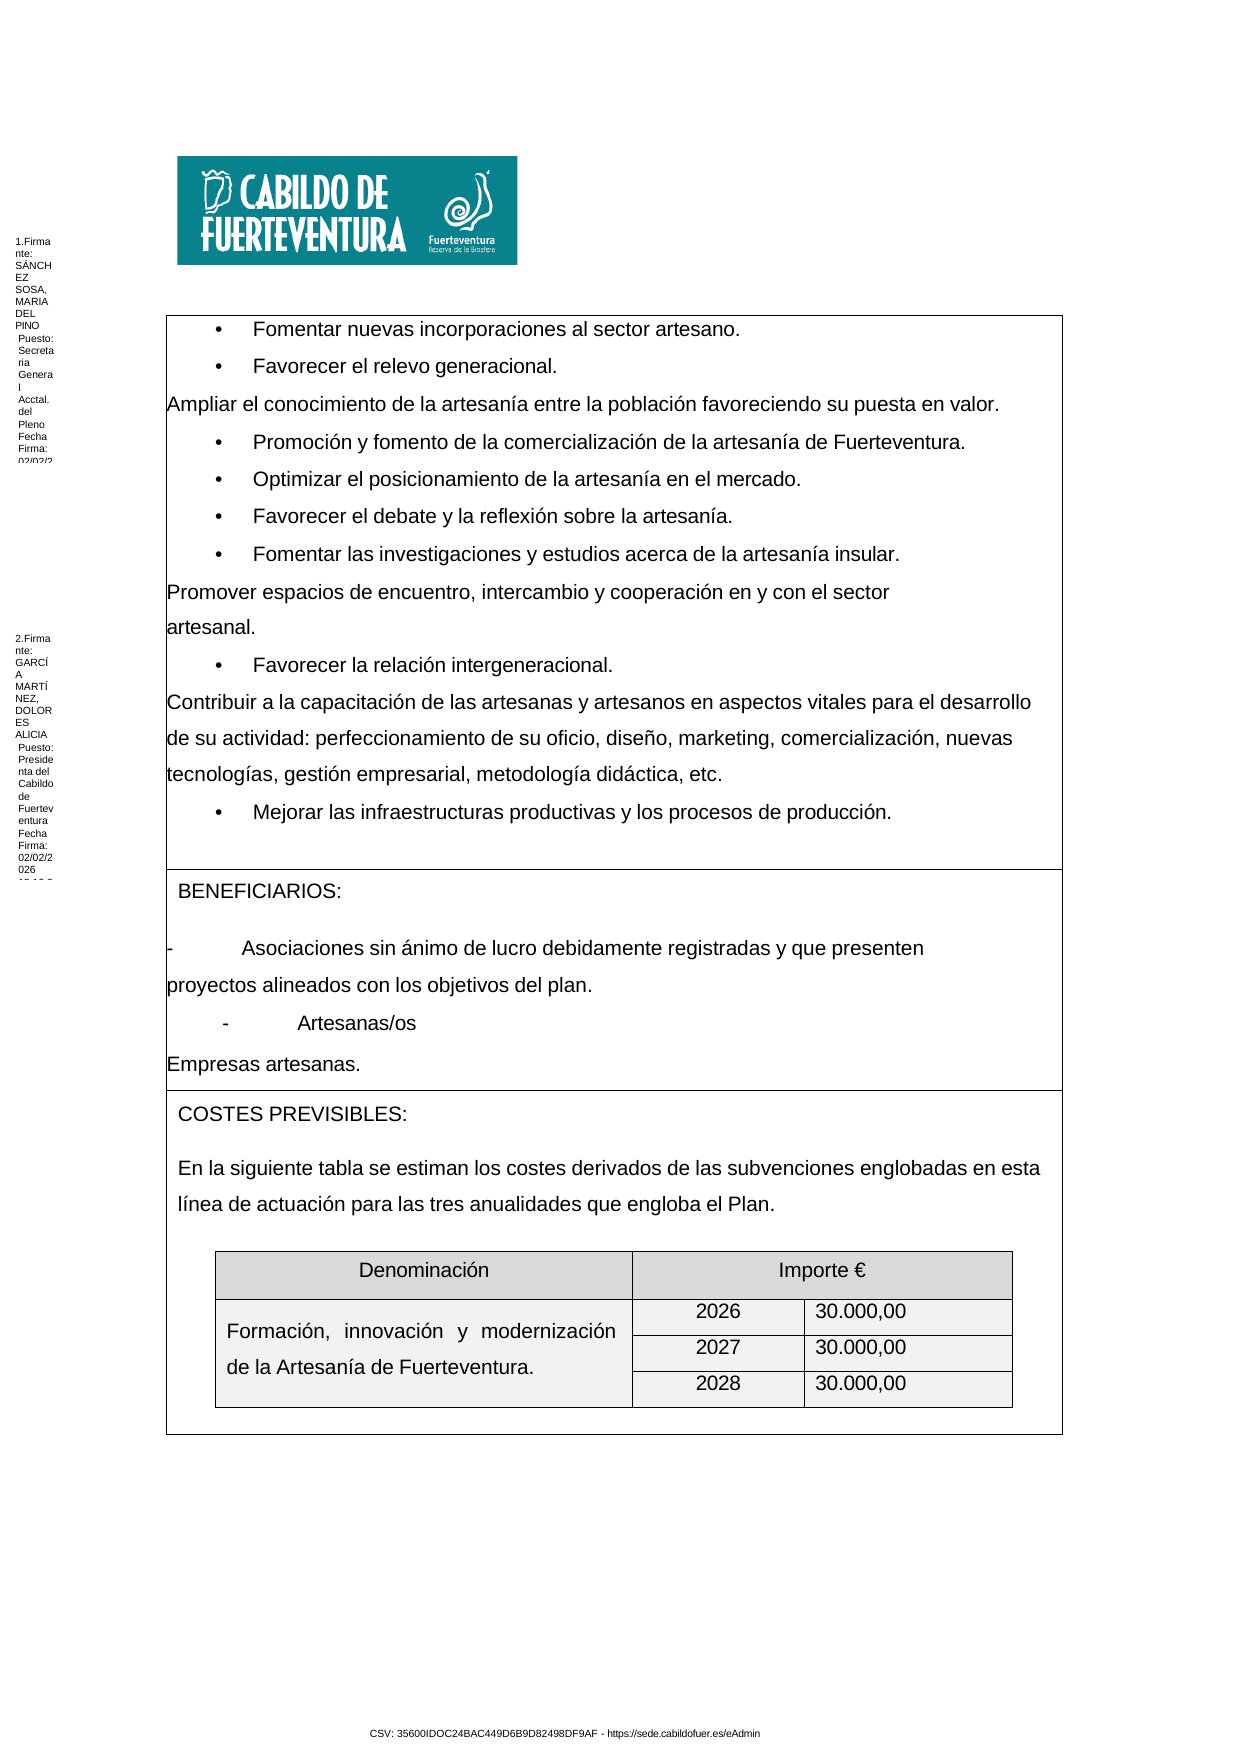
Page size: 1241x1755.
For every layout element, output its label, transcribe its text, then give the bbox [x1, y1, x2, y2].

table_cell COSTES PREVISIBLES: En la siguiente tabla se estiman los costes derivados de las subvenciones englobadas en esta línea de actuación para las tres anualidades que engloba el Plan. [167, 1091, 1062, 1434]
table_cell 2028 [633, 1372, 804, 1407]
table_header Fomentar nuevas incorporaciones al sector artesano. Favorecer el relevo generacional. Ampliar el conocimiento de la artesanía entre la población favoreciendo su puesta en valor. Promoción y fomento de la comercialización de la artesanía de Fuerteventura. Optimizar el posicionamiento de la artesanía en el mercado. Favorecer el debate y la reflexión sobre la artesanía. Fomentar las investigaciones y estudios acerca de la artesanía insular. Promover espacios de encuentro, intercambio y cooperación en y con el sector artesanal. Favorecer la relación intergeneracional. Contribuir a la capacitación de las artesanas y artesanos en aspectos vitales para el desarrollo de su actividad: perfeccionamiento de su oficio, diseño, marketing, comercialización, nuevas tecnologías, gestión empresarial, metodología didáctica, etc. Mejorar las infraestructuras productivas y los procesos de producción. [167, 316, 1062, 869]
text 2.Firmante: GARCÍA MARTÍNEZ, DOLORES ALICIA [15, 633, 54, 741]
text Puesto: Secretaria General Acctal. del Pleno Fecha Firma: 02/02/2026 13:46:41 [18, 332, 54, 463]
table_cell 2027 [633, 1336, 804, 1371]
table_cell Formación, innovación y modernización de la Artesanía de Fuerteventura. [216, 1300, 632, 1407]
text 1.Firmante: SÁNCHEZ SOSA,MARIA DEL PINO [15, 236, 54, 332]
text Puesto: Presidenta del Cabildo de Fuerteventura Fecha Firma: 02/02/2026 15:19:27 [18, 741, 54, 879]
table_cell 30.000,00 [805, 1300, 1012, 1335]
table_cell BENEFICIARIOS: Asociaciones sin ánimo de lucro debidamente registradas y que presenten proyectos alineados con los objetivos del plan. Artesanas/os Empresas artesanas. [167, 870, 1062, 1090]
table_cell 30.000,00 [805, 1336, 1012, 1371]
table_header Importe € [633, 1252, 1012, 1299]
table_cell 30.000,00 [805, 1372, 1012, 1407]
table_cell 2026 [633, 1300, 804, 1335]
table_header Denominación [216, 1252, 632, 1299]
